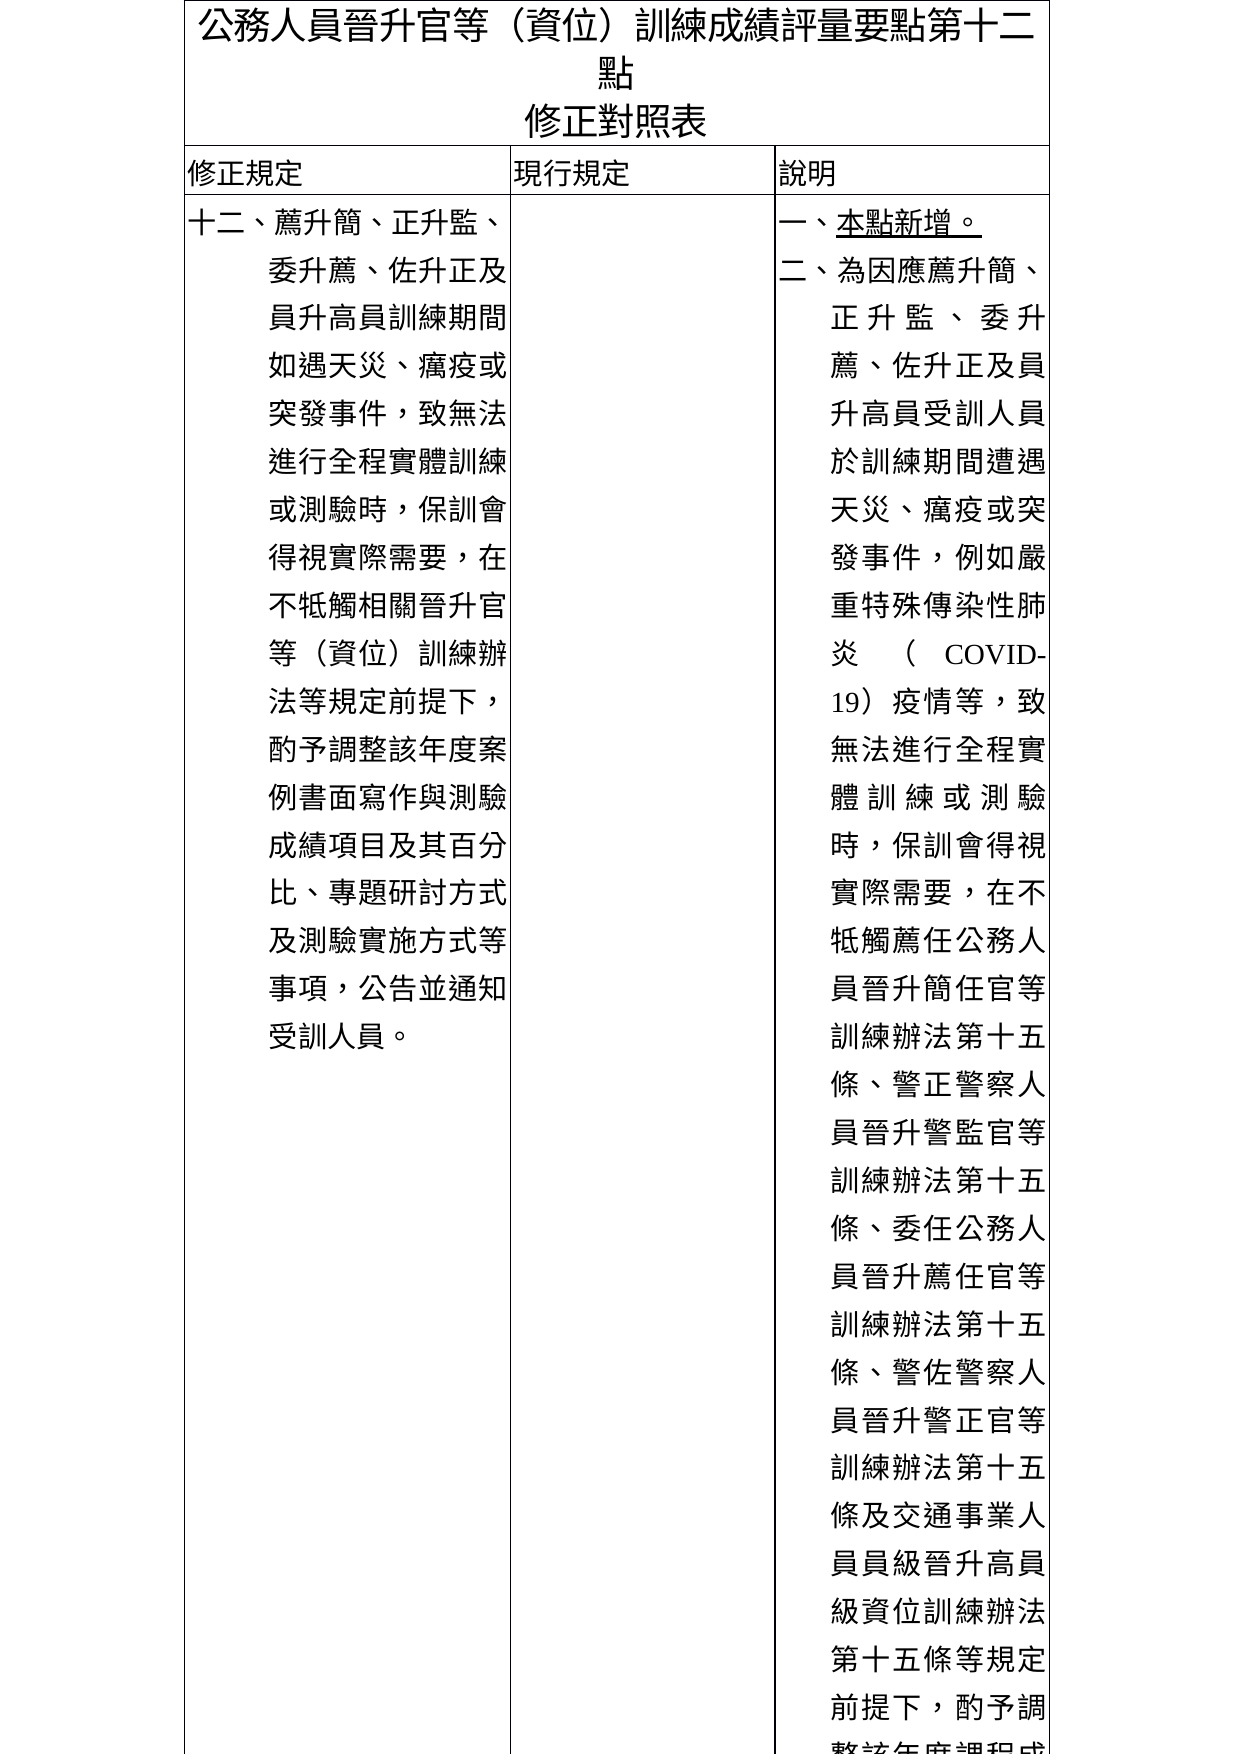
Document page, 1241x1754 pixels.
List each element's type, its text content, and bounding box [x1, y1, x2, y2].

table_header 公務人員晉升官等（資位）訓練成績評量要點第十二點 修正對照表 [185, 1, 1049, 145]
table_cell 十二、薦升簡、正升監、委升薦、佐升正及員升高員訓練期間如遇天災、癘疫或突發事件，致無法進行全程實體訓練或測驗時，保訓會得視實際需要，在不牴觸相關晉升官等（資位）訓練辦法等規定前提下，酌予調整該年度案例書面寫作與測驗成績項目及其百分比、專題研討方式及測驗實施方式等事項，公告並通知受訓人員。 [185, 195, 510, 1754]
table_cell 說明 [776, 146, 1049, 194]
table_cell 現行規定 [511, 146, 774, 194]
table_cell 修正規定 [185, 146, 510, 194]
table_cell 一、本點新增。 二、為因應薦升簡、正升監、委升薦、佐升正及員升高員受訓人員於訓練期間遭遇天災、癘疫或突發事件，例如嚴重特殊傳染性肺炎（COVID-19）疫情等，致無法進行全程實體訓練或測驗時，保訓會得視實際需要，在不牴觸薦任公務人員晉升簡任官等訓練辦法第十五條、警正警察人員晉升警監官等訓練辦法第十五條、委任公務人員晉升薦任官等訓練辦法第十五條、警佐警察人員晉升警正官等訓練辦法第十五條及交通事業人員員級晉升高員級資位訓練辦法第十五條等規定前提下，酌予調整該年度課程成績項下之案例書面寫作與測驗成績項目及其百分比、專題研討方式（包含專題研討評分及進行方式等相關事項）及測驗實施方式等事項，公告並通知受訓人員，爰增訂第十二點規定。 [776, 195, 1049, 1754]
table_cell [511, 195, 774, 1754]
